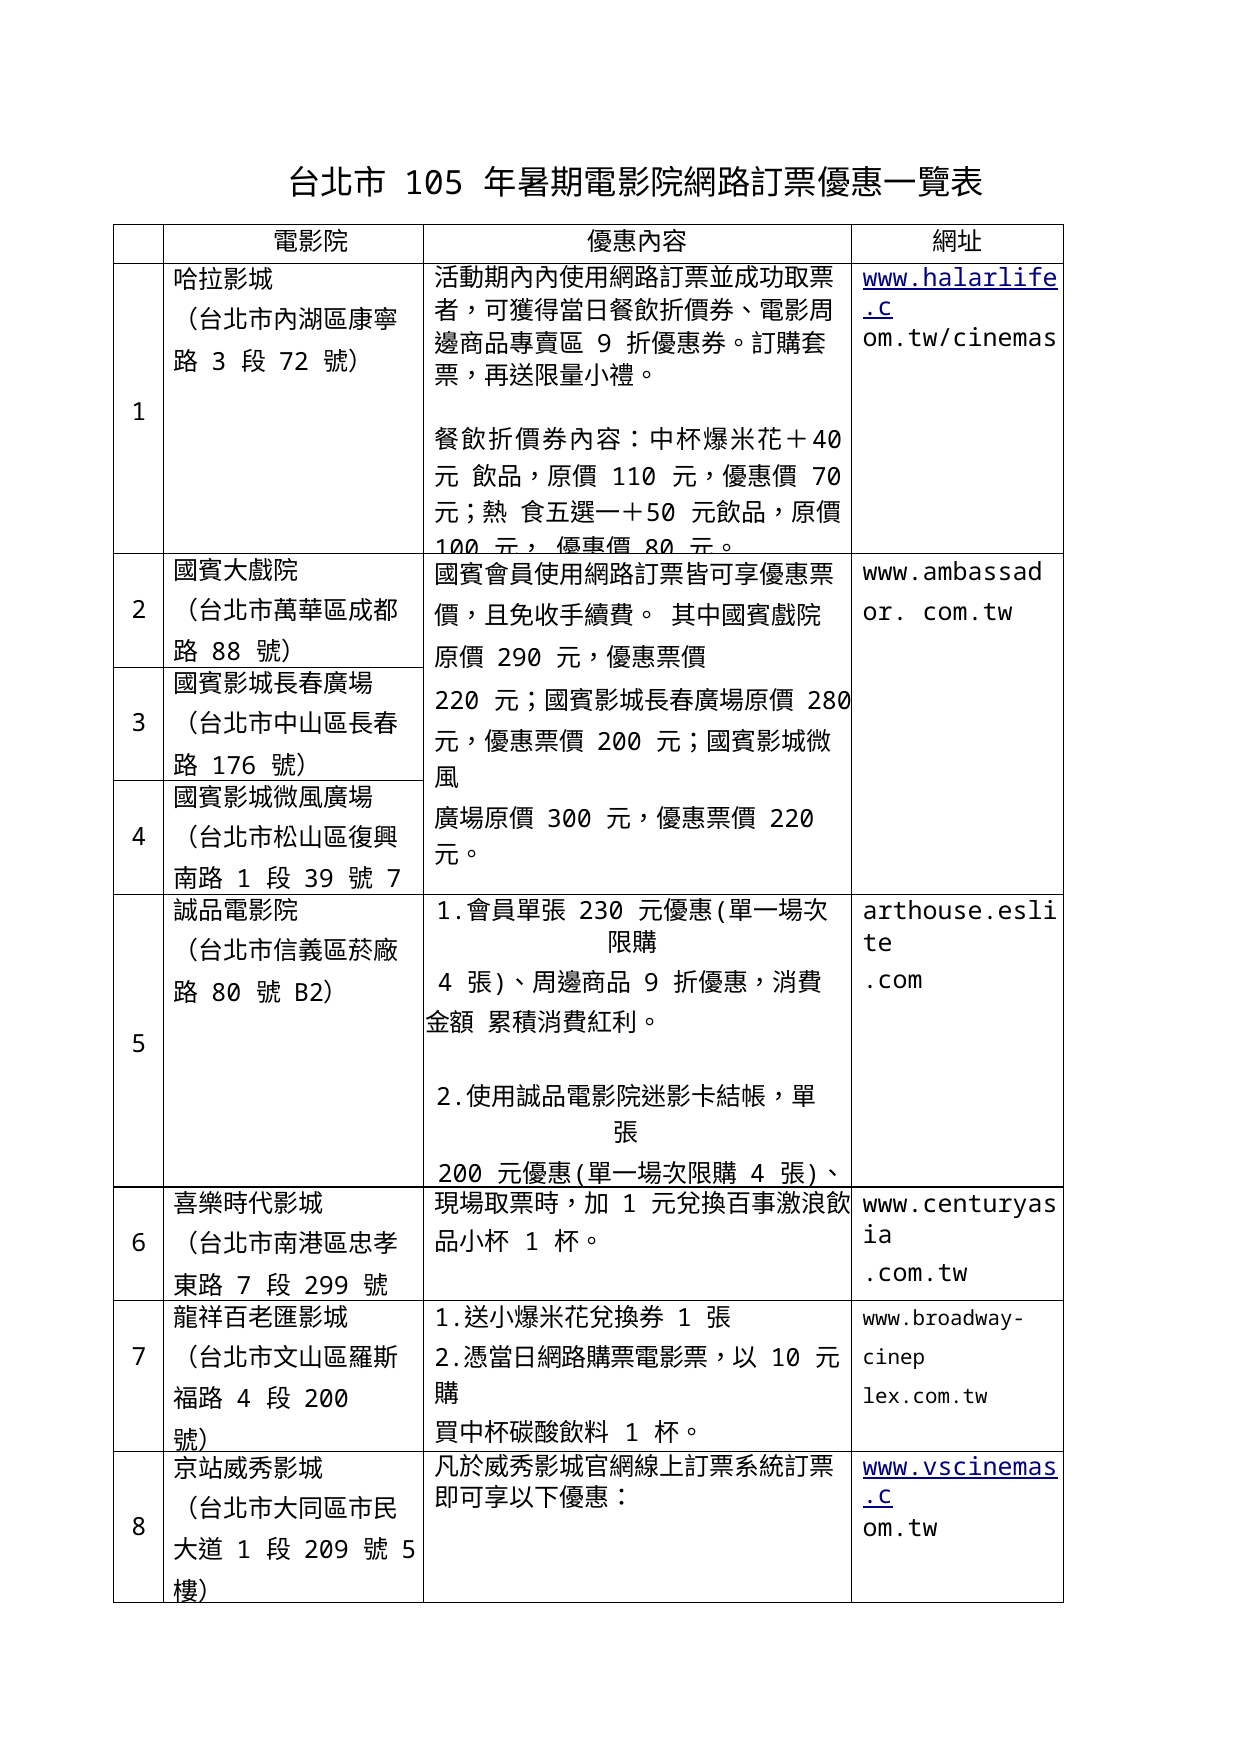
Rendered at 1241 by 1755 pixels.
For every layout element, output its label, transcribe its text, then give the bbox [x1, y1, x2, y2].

table_cell 1.送小爆米花兌換券 1 張 2.憑當日網路購票電影票，以 10 元購 買中杯碳酸飲料 1 杯。 [424, 1301, 851, 1451]
table_cell 哈拉影城 （台北市內湖區康寧 路 3 段 72 號） [164, 264, 423, 553]
table_cell 國賓影城長春廣場 （台北市中山區長春 路 176 號） [164, 668, 423, 780]
table_cell 國賓影城微風廣場 （台北市松山區復興 南路 1 段 39 號 7 樓） [164, 781, 423, 894]
table_header [114, 225, 163, 262]
table_cell 8 [114, 1452, 163, 1602]
table_header 電影院 [164, 225, 423, 262]
table_cell 1 [114, 264, 163, 553]
table_cell www.ambassador. com.tw [852, 554, 1063, 894]
table_cell 1.會員單張 230 元優惠(單一場次限購 4 張)、周邊商品 9 折優惠，消費金額 累積消費紅利。 2.使用誠品電影院迷影卡結帳，單張 200 元優惠(單一場次限購 4 張)、周 邊商品 9 折優惠，消費金額累積消費 紅利。 [424, 895, 851, 1186]
table_header 網址 [852, 225, 1063, 262]
table_cell www.vscinemas.c om.tw [852, 1452, 1063, 1602]
table_cell www.broadway-cinep lex.com.tw [852, 1301, 1063, 1451]
table_cell 現場取票時，加 1 元兌換百事激浪飲 品小杯 1 杯。 [424, 1188, 851, 1300]
text 台北市 105 年暑期電影院網路訂票優惠一覽表 [287, 160, 1076, 202]
table_header 優惠內容 [424, 225, 851, 262]
table_cell 龍祥百老匯影城 （台北市文山區羅斯 福路 4 段 200 號） [164, 1301, 423, 1451]
table_cell 京站威秀影城 （台北市大同區市民 大道 1 段 209 號 5 樓） [164, 1452, 423, 1602]
table_cell 2 [114, 554, 163, 667]
table_cell 國賓大戲院 （台北市萬華區成都 路 88 號） [164, 554, 423, 667]
table_cell 5 [114, 895, 163, 1186]
table_cell 7 [114, 1301, 163, 1451]
table_cell 6 [114, 1188, 163, 1300]
table_cell 誠品電影院 （台北市信義區菸廠 路 80 號 B2） [164, 895, 423, 1186]
table_cell www.halarlife.c om.tw/cinemas [852, 264, 1063, 553]
table_cell 凡於威秀影城官網線上訂票系統訂票 即可享以下優惠： [424, 1452, 851, 1602]
table_cell arthouse.eslite .com [852, 895, 1063, 1186]
table_cell 4 [114, 781, 163, 894]
table_cell 3 [114, 668, 163, 780]
table_cell 國賓會員使用網路訂票皆可享優惠票 價，且免收手續費。 其中國賓戲院原價 290 元，優惠票價 220 元；國賓影城長春廣場原價 280 元，優惠票價 200 元；國賓影城微風 廣場原價 300 元，優惠票價 220 元。 [424, 554, 851, 894]
table_cell 喜樂時代影城 （台北市南港區忠孝 東路 7 段 299 號 11 樓） [164, 1188, 423, 1300]
table_cell 活動期內內使用網路訂票並成功取票 者，可獲得當日餐飲折價券、電影周 邊商品專賣區 9 折優惠券。訂購套 票，再送限量小禮。 餐飲折價券內容：中杯爆米花＋40 元 飲品，原價 110 元，優惠價 70 元；熱 食五選一＋50 元飲品，原價 100 元， 優惠價 80 元。 [424, 264, 851, 553]
table_cell www.centuryasia .com.tw [852, 1188, 1063, 1300]
